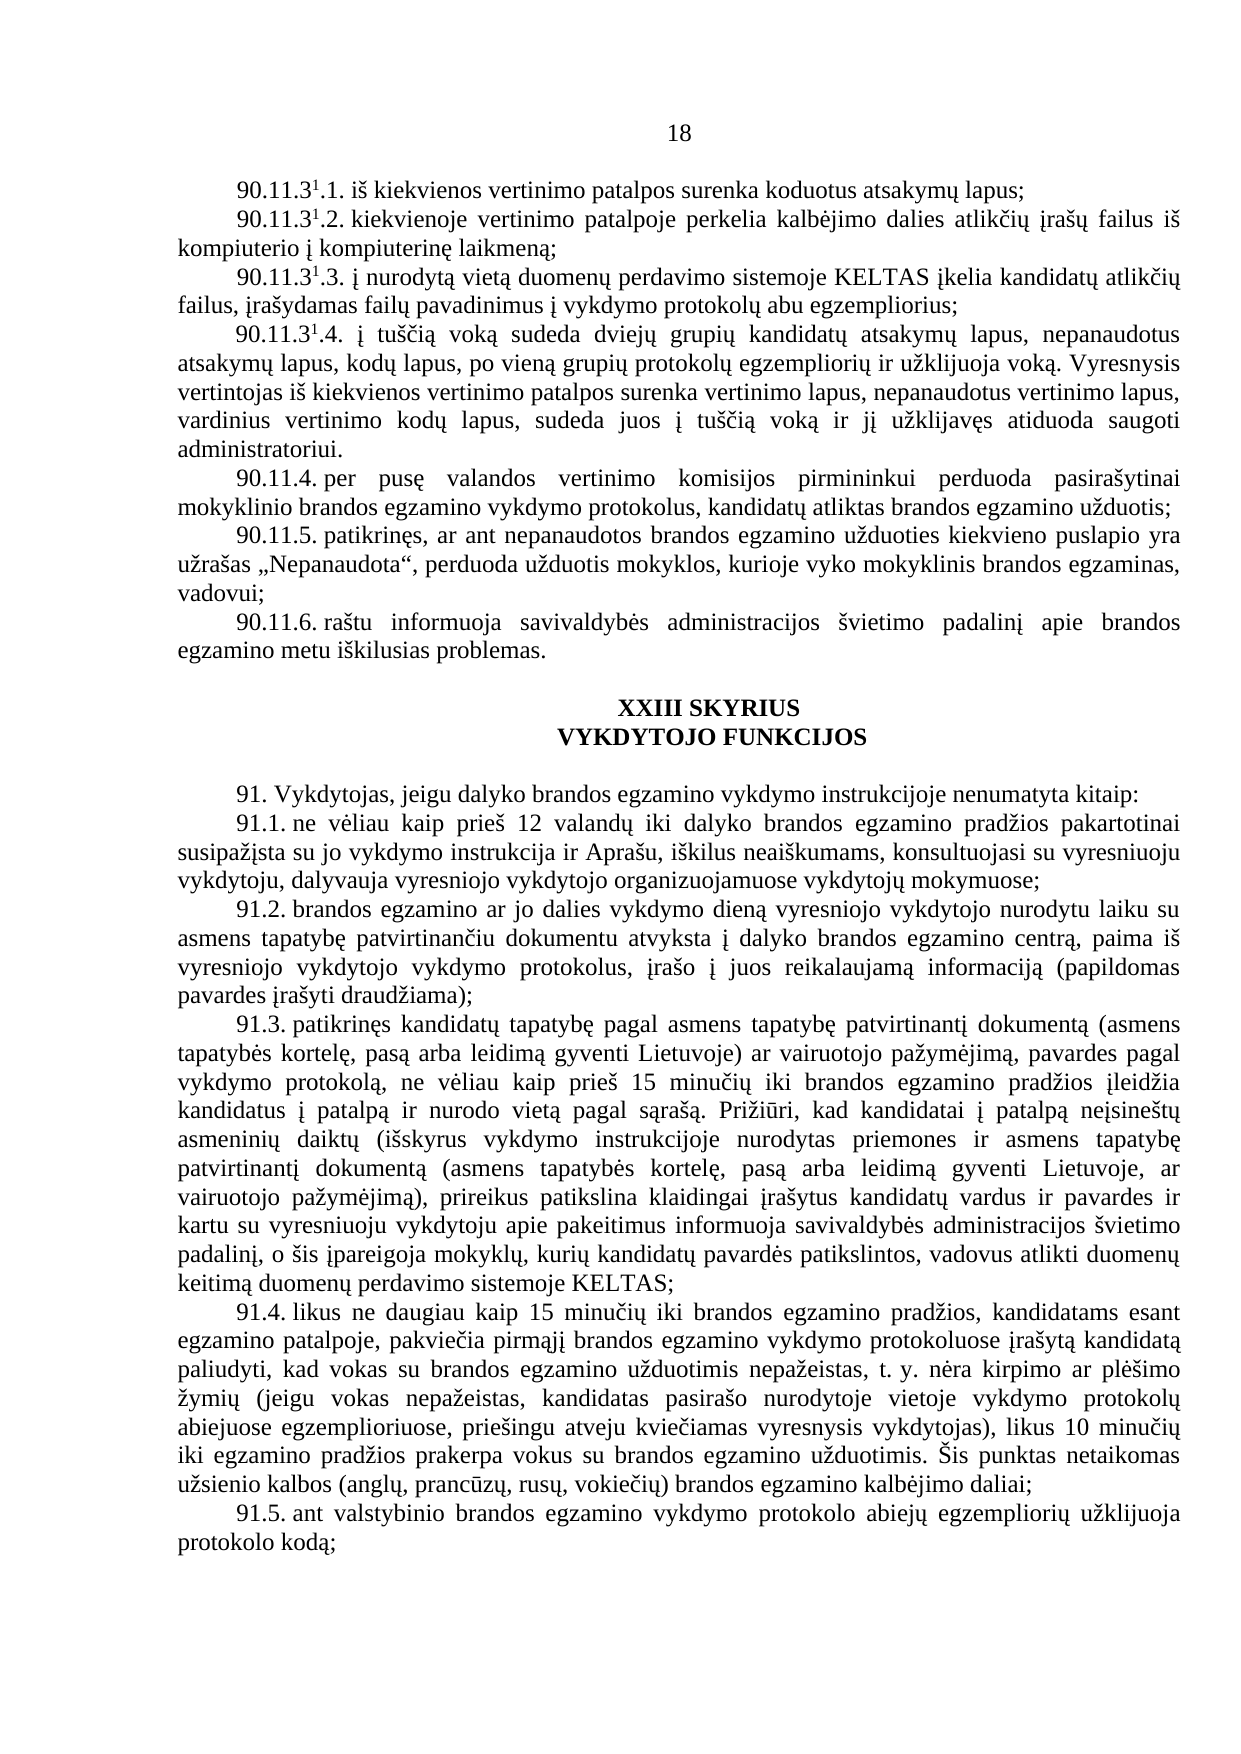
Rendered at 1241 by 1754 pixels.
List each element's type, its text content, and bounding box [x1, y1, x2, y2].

text 90.11.5. patikrinęs, ar ant nepanaudotos brandos egzamino užduoties kiekvieno puslapio yra užrašas „Nepanaudota“, perduoda užduotis mokyklos, kurioje vyko mokyklinis brandos egzaminas, vadovui; [177, 521, 1181, 607]
text 91. Vykdytojas, jeigu dalyko brandos egzamino vykdymo instrukcijoje nenumatyta kitaip: [177, 779, 1181, 808]
text 90.11.31.2. kiekvienoje vertinimo patalpoje perkelia kalbėjimo dalies atlikčių įrašų failus iš kompiuterio į kompiuterinę laikmeną; [177, 204, 1181, 262]
text 91.2. brandos egzamino ar jo dalies vykdymo dieną vyresniojo vykdytojo nurodytu laiku su asmens tapatybę patvirtinančiu dokumentu atvyksta į dalyko brandos egzamino centrą, paima iš vyresniojo vykdytojo vykdymo protokolus, įrašo į juos reikalaujamą informaciją (papildomas pavardes įrašyti draudžiama); [177, 894, 1181, 1009]
text 90.11.6. raštu informuoja savivaldybės administracijos švietimo padalinį apie brandos egzamino metu iškilusias problemas. [177, 607, 1181, 664]
text 90.11.31.4. į tuščią voką sudeda dviejų grupių kandidatų atsakymų lapus, nepanaudotus atsakymų lapus, kodų lapus, po vieną grupių protokolų egzempliorių ir užklijuoja voką. Vyresnysis vertintojas iš kiekvienos vertinimo patalpos surenka vertinimo lapus, nepanaudotus vertinimo lapus, vardinius vertinimo kodų lapus, sudeda juos į tuščią voką ir jį užklijavęs atiduoda saugoti administratoriui. [177, 319, 1181, 463]
text 91.1. ne vėliau kaip prieš 12 valandų iki dalyko brandos egzamino pradžios pakartotinai susipažįsta su jo vykdymo instrukcija ir Aprašu, iškilus neaiškumams, konsultuojasi su vyresniuoju vykdytoju, dalyvauja vyresniojo vykdytojo organizuojamuose vykdytojų mokymuose; [177, 808, 1181, 894]
text 90.11.31.1. iš kiekvienos vertinimo patalpos surenka koduotus atsakymų lapus; [177, 176, 1181, 204]
text 90.11.4. per pusę valandos vertinimo komisijos pirmininkui perduoda pasirašytinai mokyklinio brandos egzamino vykdymo protokolus, kandidatų atliktas brandos egzamino užduotis; [177, 463, 1181, 521]
text 90.11.31.3. į nurodytą vietą duomenų perdavimo sistemoje KELTAS įkelia kandidatų atlikčių failus, įrašydamas failų pavadinimus į vykdymo protokolų abu egzempliorius; [177, 262, 1181, 319]
text 91.5. ant valstybinio brandos egzamino vykdymo protokolo abiejų egzempliorių užklijuoja protokolo kodą; [177, 1498, 1181, 1556]
text 91.4. likus ne daugiau kaip 15 minučių iki brandos egzamino pradžios, kandidatams esant egzamino patalpoje, pakviečia pirmąjį brandos egzamino vykdymo protokoluose įrašytą kandidatą paliudyti, kad vokas su brandos egzamino užduotimis nepažeistas, t. y. nėra kirpimo ar plėšimo žymių (jeigu vokas nepažeistas, kandidatas pasirašo nurodytoje vietoje vykdymo protokolų abiejuose egzemplioriuose, priešingu atveju kviečiamas vyresnysis vykdytojas), likus 10 minučių iki egzamino pradžios prakerpa vokus su brandos egzamino užduotimis. Šis punktas netaikomas užsienio kalbos (anglų, prancūzų, rusų, vokiečių) brandos egzamino kalbėjimo daliai; [177, 1297, 1181, 1498]
text XXIII SKYRIUS [177, 693, 1181, 722]
text VYKDYTOJO FUNKCIJOS [177, 722, 1181, 751]
text 91.3. patikrinęs kandidatų tapatybę pagal asmens tapatybę patvirtinantį dokumentą (asmens tapatybės kortelę, pasą arba leidimą gyventi Lietuvoje) ar vairuotojo pažymėjimą, pavardes pagal vykdymo protokolą, ne vėliau kaip prieš 15 minučių iki brandos egzamino pradžios įleidžia kandidatus į patalpą ir nurodo vietą pagal sąrašą. Prižiūri, kad kandidatai į patalpą neįsineštų asmeninių daiktų (išskyrus vykdymo instrukcijoje nurodytas priemones ir asmens tapatybę patvirtinantį dokumentą (asmens tapatybės kortelę, pasą arba leidimą gyventi Lietuvoje, ar vairuotojo pažymėjimą), prireikus patikslina klaidingai įrašytus kandidatų vardus ir pavardes ir kartu su vyresniuoju vykdytoju apie pakeitimus informuoja savivaldybės administracijos švietimo padalinį, o šis įpareigoja mokyklų, kurių kandidatų pavardės patikslintos, vadovus atlikti duomenų keitimą duomenų perdavimo sistemoje KELTAS; [177, 1009, 1181, 1297]
